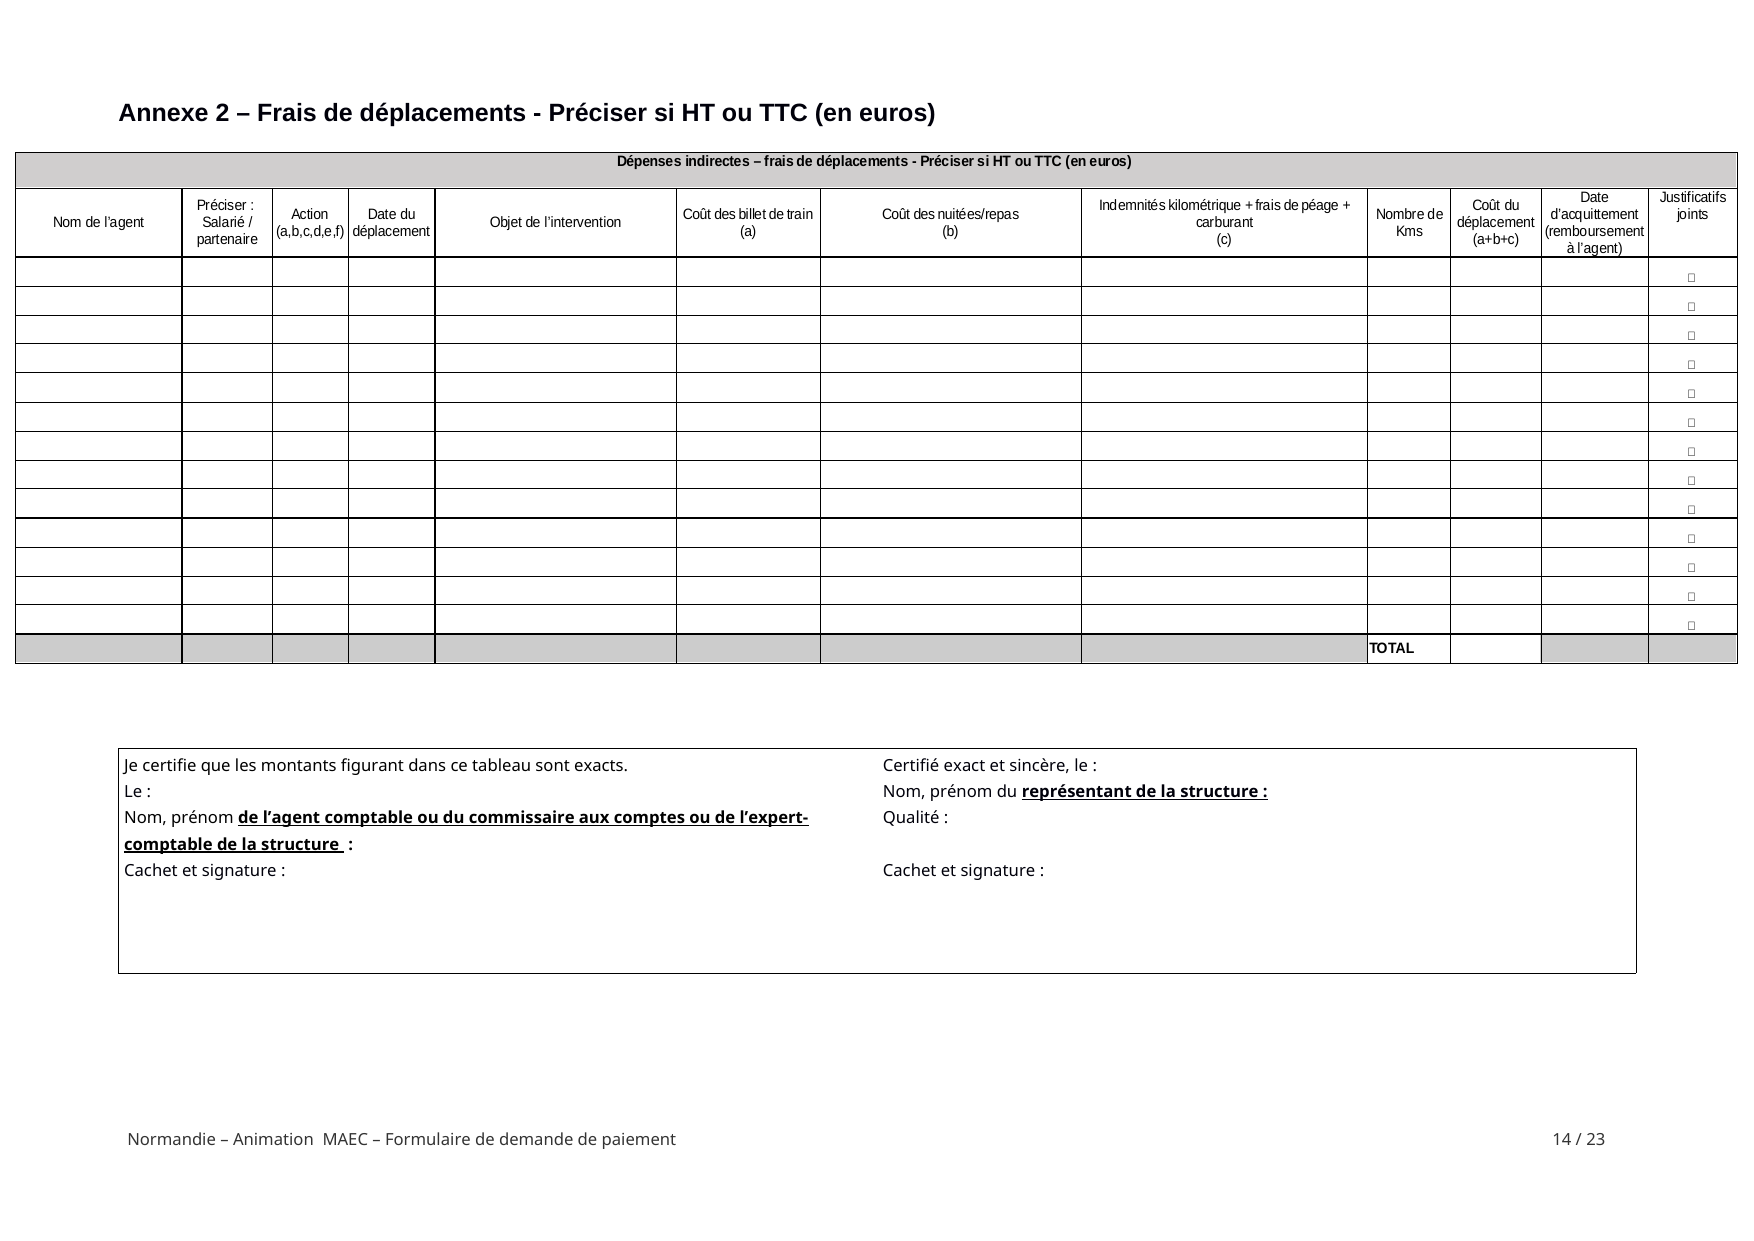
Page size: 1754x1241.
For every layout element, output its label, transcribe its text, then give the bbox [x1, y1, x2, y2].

table_header Certifié exact et sincère, le : Nom, prénom du représentant de la structure : Qualité : Cachet et signature : [877, 749, 1636, 973]
table_header Je certifie que les montants figurant dans ce tableau sont exacts. Le : Nom, prénom de l’agent comptable ou du commissaire aux comptes ou de l’expert-comptable de la structure : Cachet et signature : [119, 749, 877, 973]
text Annexe 2 – Frais de déplacements - Préciser si HT ou TTC (en euros) [118, 98, 1636, 127]
